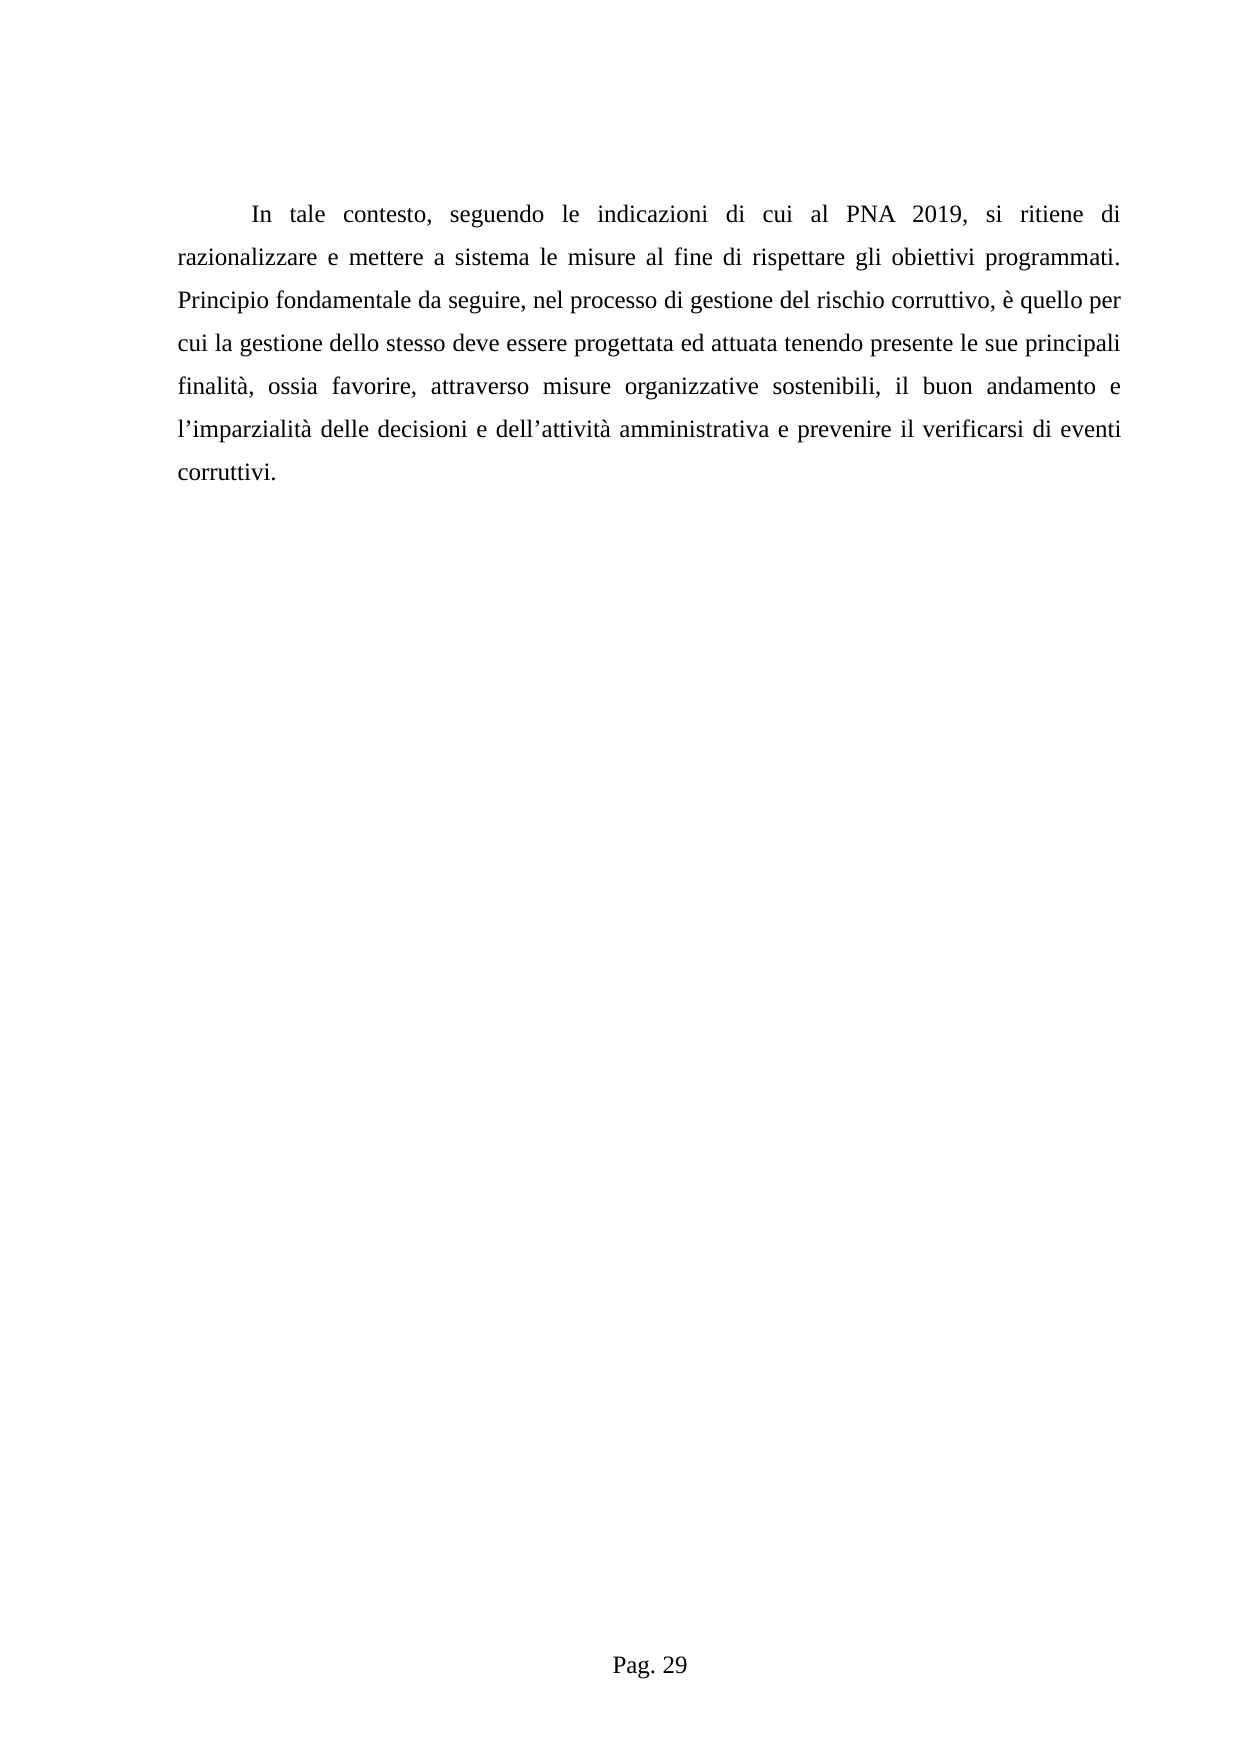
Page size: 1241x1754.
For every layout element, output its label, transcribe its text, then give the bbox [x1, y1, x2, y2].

text In tale contesto, seguendo le indicazioni di cui al PNA 2019, si ritiene di razionalizzare e mettere a sistema le misure al fine di rispettare gli obiettivi programmati. Principio fondamentale da seguire, nel processo di gestione del rischio corruttivo, è quello per cui la gestione dello stesso deve essere progettata ed attuata tenendo presente le sue principali finalità, ossia favorire, attraverso misure organizzative sostenibili, il buon andamento e l’imparzialità delle decisioni e dell’attività amministrativa e prevenire il verificarsi di eventi corruttivi. [177, 199, 1122, 486]
